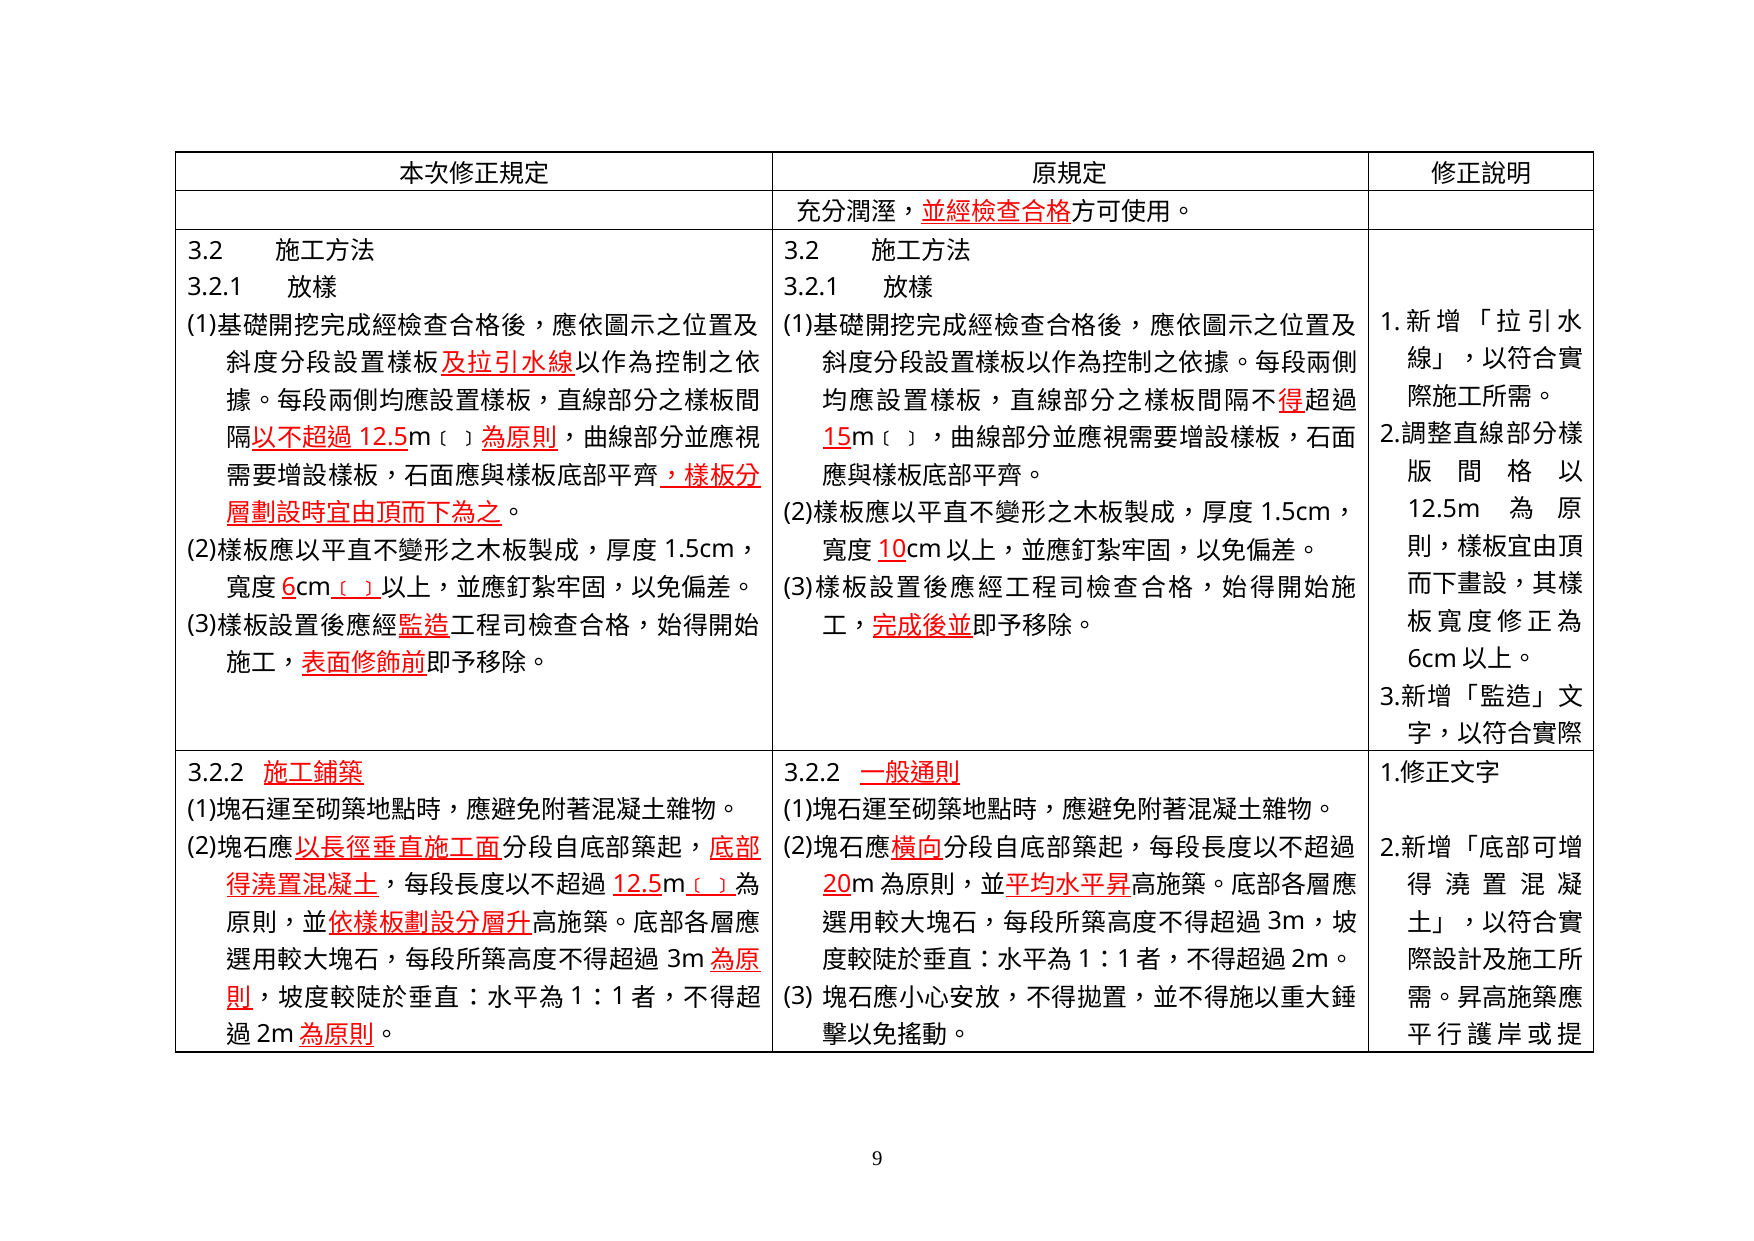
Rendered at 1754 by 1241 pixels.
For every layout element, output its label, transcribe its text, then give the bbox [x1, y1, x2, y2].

table_header 原規定 [773, 153, 1368, 190]
table_cell 1.新增「拉引水線」，以符合實際施工所需。 2.調整直線部分樣版間格以12.5m為原則，樣板宜由頂而下畫設，其樣板寬度修正為6cm以上。 3.新增「監造」文字，以符合實際 [1369, 230, 1593, 750]
table_header 修正說明 [1369, 153, 1593, 190]
table_cell 3.2 施工方法 3.2.1 放樣 (1)基礎開挖完成經檢查合格後，應依圖示之位置及斜度分段設置樣板以作為控制之依據。每段兩側均應設置樣板，直線部分之樣板間隔不得超過15m﹝﹞，曲線部分並應視需要增設樣板，石面應與樣板底部平齊。 (2)樣板應以平直不變形之木板製成，厚度1.5cm，寬度10cm以上，並應釘紮牢固，以免偏差。 (3)樣板設置後應經工程司檢查合格，始得開始施工，完成後並即予移除。 [773, 230, 1368, 750]
table_header 本次修正規定 [176, 153, 772, 190]
table_cell [1369, 191, 1593, 228]
table_cell [176, 191, 772, 228]
table_cell 3.2.2 施工鋪築 (1)塊石運至砌築地點時，應避免附著混凝土雜物。 (2)塊石應以長徑垂直施工面分段自底部築起，底部得澆置混凝土，每段長度以不超過12.5m﹝﹞為原則，並依樣板劃設分層升高施築。底部各層應選用較大塊石，每段所築高度不得超過3m為原則，坡度較陡於垂直：水平為1：1者，不得超過2m為原則。 [176, 751, 772, 1051]
table_cell 充分潤溼，並經檢查合格方可使用。 [773, 191, 1368, 228]
table_cell 3.2.2 一般通則 (1)塊石運至砌築地點時，應避免附著混凝土雜物。 (2)塊石應橫向分段自底部築起，每段長度以不超過20m為原則，並平均水平昇高施築。底部各層應選用較大塊石，每段所築高度不得超過3m，坡度較陡於垂直：水平為1：1者，不得超過2m。 (3) 塊石應小心安放，不得拋置，並不得施以重大錘擊以免搖動。 [773, 751, 1368, 1051]
table_cell 1.修正文字 2.新增「底部可增得澆置混凝土」，以符合實際設計及施工所需。昇高施築應平行護岸或提 [1369, 751, 1593, 1051]
table_cell 3.2 施工方法 3.2.1 放樣 (1)基礎開挖完成經檢查合格後，應依圖示之位置及斜度分段設置樣板及拉引水線以作為控制之依據。每段兩側均應設置樣板，直線部分之樣板間隔以不超過12.5m﹝﹞為原則，曲線部分並應視需要增設樣板，石面應與樣板底部平齊，樣板分層劃設時宜由頂而下為之。 (2)樣板應以平直不變形之木板製成，厚度1.5cm，寬度6cm﹝﹞以上，並應釘紮牢固，以免偏差。 (3)樣板設置後應經監造工程司檢查合格，始得開始施工，表面修飾前即予移除。 [176, 230, 772, 750]
